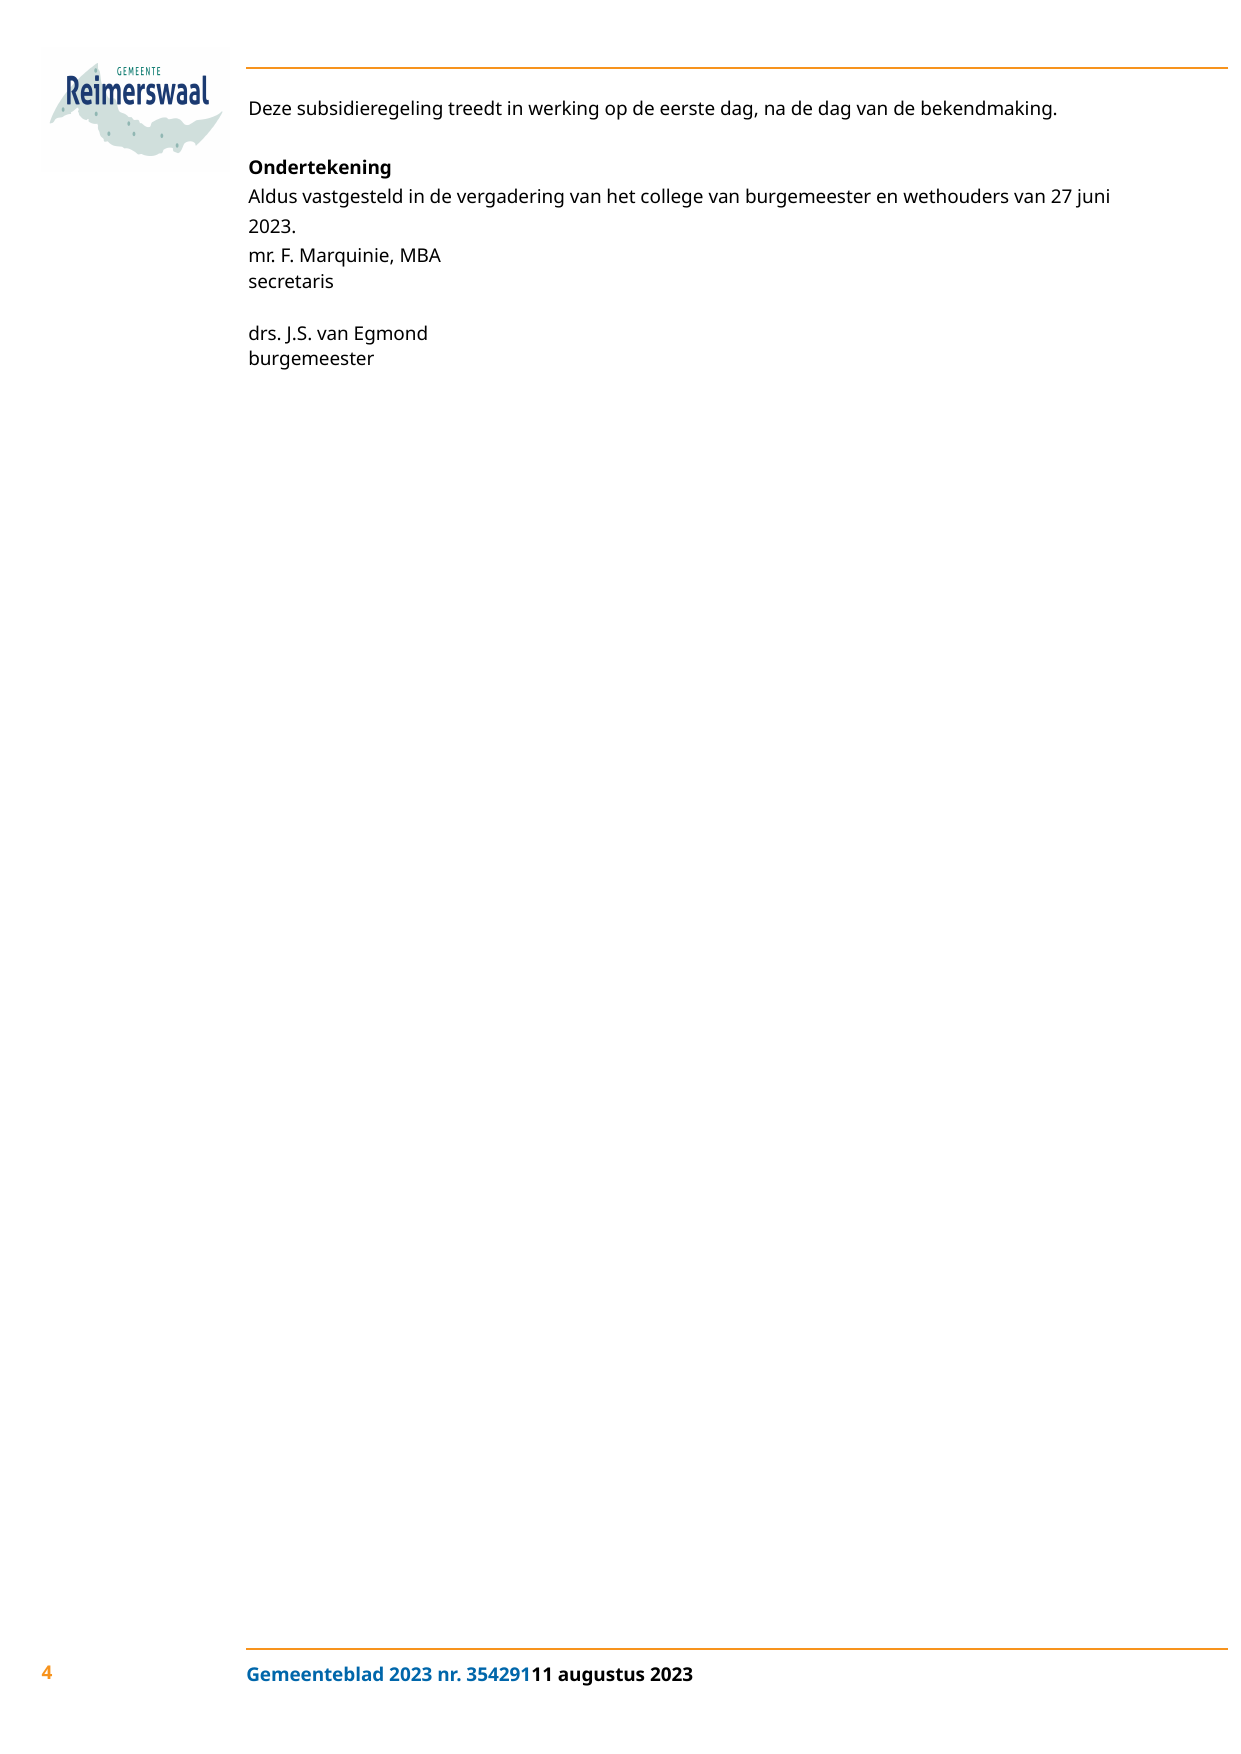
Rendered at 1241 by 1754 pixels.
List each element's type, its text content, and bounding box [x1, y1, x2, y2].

text mr. F. Marquinie, MBA [248, 243, 1152, 268]
text secretaris [248, 268, 1152, 294]
text Deze subsidieregeling treedt in werking op de eerste dag, na de dag van de bekendmaking. [248, 95, 1152, 121]
text Ondertekening [248, 154, 1152, 180]
text drs. J.S. van Egmond [248, 320, 1152, 346]
text burgemeester [248, 346, 1152, 371]
text Aldus vastgesteld in de vergadering van het college van burgemeester en wethouders van 27 juni 2023. [248, 183, 1152, 239]
picture [41, 47, 231, 172]
